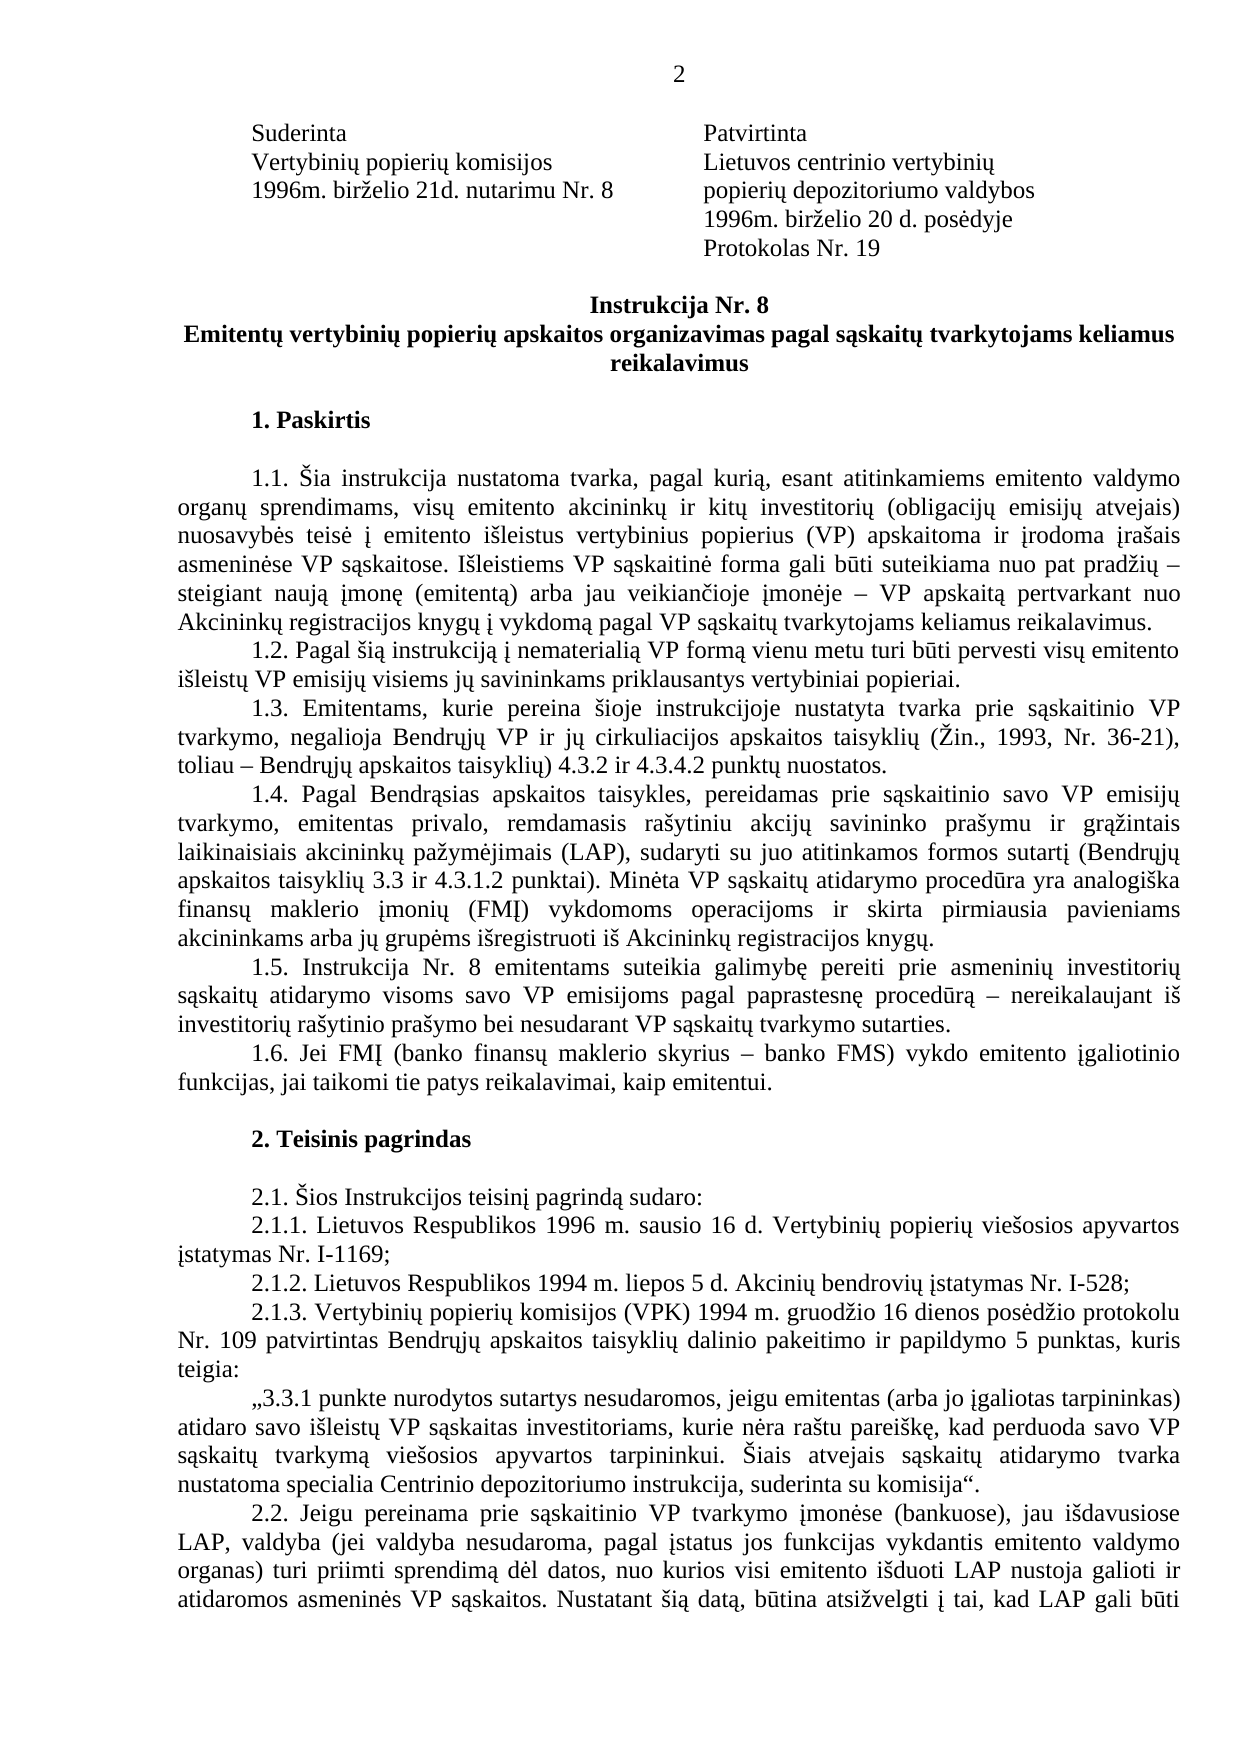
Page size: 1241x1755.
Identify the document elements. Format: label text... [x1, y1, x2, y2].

text 1.4. Pagal Bendrąsias apskaitos taisykles, pereidamas prie sąskaitinio savo VP emisijų tvarkymo, emitentas privalo, remdamasis rašytiniu akcijų savininko prašymu ir grąžintais laikinaisiais akcininkų pažymėjimais (LAP), sudaryti su juo atitinkamos formos sutartį (Bendrųjų apskaitos taisyklių 3.3 ir 4.3.1.2 punktai). Minėta VP sąskaitų atidarymo procedūra yra analogiška finansų maklerio įmonių (FMĮ) vykdomoms operacijoms ir skirta pirmiausia pavieniams akcininkams arba jų grupėms išregistruoti iš Akcininkų registracijos knygų. [177, 779, 1181, 952]
text Vertybinių popierių komisijos Lietuvos centrinio vertybinių [177, 147, 1181, 176]
text 2. Teisinis pagrindas [177, 1124, 1181, 1153]
text Protokolas Nr. 19 [177, 233, 1181, 262]
text 2.1.2. Lietuvos Respublikos 1994 m. liepos 5 d. Akcinių bendrovių įstatymas Nr. I-528; [177, 1268, 1181, 1297]
text 2.1.3. Vertybinių popierių komisijos (VPK) 1994 m. gruodžio 16 dienos posėdžio protokolu Nr. 109 patvirtintas Bendrųjų apskaitos taisyklių dalinio pakeitimo ir papildymo 5 punktas, kuris teigia: [177, 1297, 1181, 1383]
text 1.3. Emitentams, kurie pereina šioje instrukcijoje nustatyta tvarka prie sąskaitinio VP tvarkymo, negalioja Bendrųjų VP ir jų cirkuliacijos apskaitos taisyklių (Žin., 1993, Nr. 36-21), toliau – Bendrųjų apskaitos taisyklių) 4.3.2 ir 4.3.4.2 punktų nuostatos. [177, 693, 1181, 779]
text 1.6. Jei FMĮ (banko finansų maklerio skyrius – banko FMS) vykdo emitento įgaliotinio funkcijas, jai taikomi tie patys reikalavimai, kaip emitentui. [177, 1038, 1181, 1096]
text 1.5. Instrukcija Nr. 8 emitentams suteikia galimybę pereiti prie asmeninių investitorių sąskaitų atidarymo visoms savo VP emisijoms pagal paprastesnę procedūrą – nereikalaujant iš investitorių rašytinio prašymo bei nesudarant VP sąskaitų tvarkymo sutarties. [177, 952, 1181, 1038]
text 1. Paskirtis [177, 406, 1181, 434]
text 1996m. birželio 20 d. posėdyje [177, 204, 1181, 233]
text 1.1. Šia instrukcija nustatoma tvarka, pagal kurią, esant atitinkamiems emitento valdymo organų sprendimams, visų emitento akcininkų ir kitų investitorių (obligacijų emisijų atvejais) nuosavybės teisė į emitento išleistus vertybinius popierius (VP) apskaitoma ir įrodoma įrašais asmeninėse VP sąskaitose. Išleistiems VP sąskaitinė forma gali būti suteikiama nuo pat pradžių – steigiant naują įmonę (emitentą) arba jau veikiančioje įmonėje – VP apskaitą pertvarkant nuo Akcininkų registracijos knygų į vykdomą pagal VP sąskaitų tvarkytojams keliamus reikalavimus. [177, 463, 1181, 636]
text 1.2. Pagal šią instrukciją į nematerialią VP formą vienu metu turi būti pervesti visų emitento išleistų VP emisijų visiems jų savininkams priklausantys vertybiniai popieriai. [177, 636, 1181, 693]
text Emitentų vertybinių popierių apskaitos organizavimas pagal sąskaitų tvarkytojams keliamus reikalavimus [177, 319, 1181, 377]
text 2.1.1. Lietuvos Respublikos 1996 m. sausio 16 d. Vertybinių popierių viešosios apyvartos įstatymas Nr. I-1169; [177, 1211, 1181, 1268]
text Suderinta Patvirtinta [177, 118, 1181, 147]
text Instrukcija Nr. 8 [177, 291, 1181, 319]
text 2.1. Šios Instrukcijos teisinį pagrindą sudaro: [177, 1182, 1181, 1211]
text „3.3.1 punkte nurodytos sutartys nesudaromos, jeigu emitentas (arba jo įgaliotas tarpininkas) atidaro savo išleistų VP sąskaitas investitoriams, kurie nėra raštu pareiškę, kad perduoda savo VP sąskaitų tvarkymą viešosios apyvartos tarpininkui. Šiais atvejais sąskaitų atidarymo tvarka nustatoma specialia Centrinio depozitoriumo instrukcija, suderinta su komisija“. [177, 1383, 1181, 1498]
text 1996m. birželio 21d. nutarimu Nr. 8 popierių depozitoriumo valdybos [177, 176, 1181, 204]
text 2.2. Jeigu pereinama prie sąskaitinio VP tvarkymo įmonėse (bankuose), jau išdavusiose LAP, valdyba (jei valdyba nesudaroma, pagal įstatus jos funkcijas vykdantis emitento valdymo organas) turi priimti sprendimą dėl datos, nuo kurios visi emitento išduoti LAP nustoja galioti ir atidaromos asmeninės VP sąskaitos. Nustatant šią datą, būtina atsižvelgti į tai, kad LAP gali būti [177, 1498, 1181, 1613]
